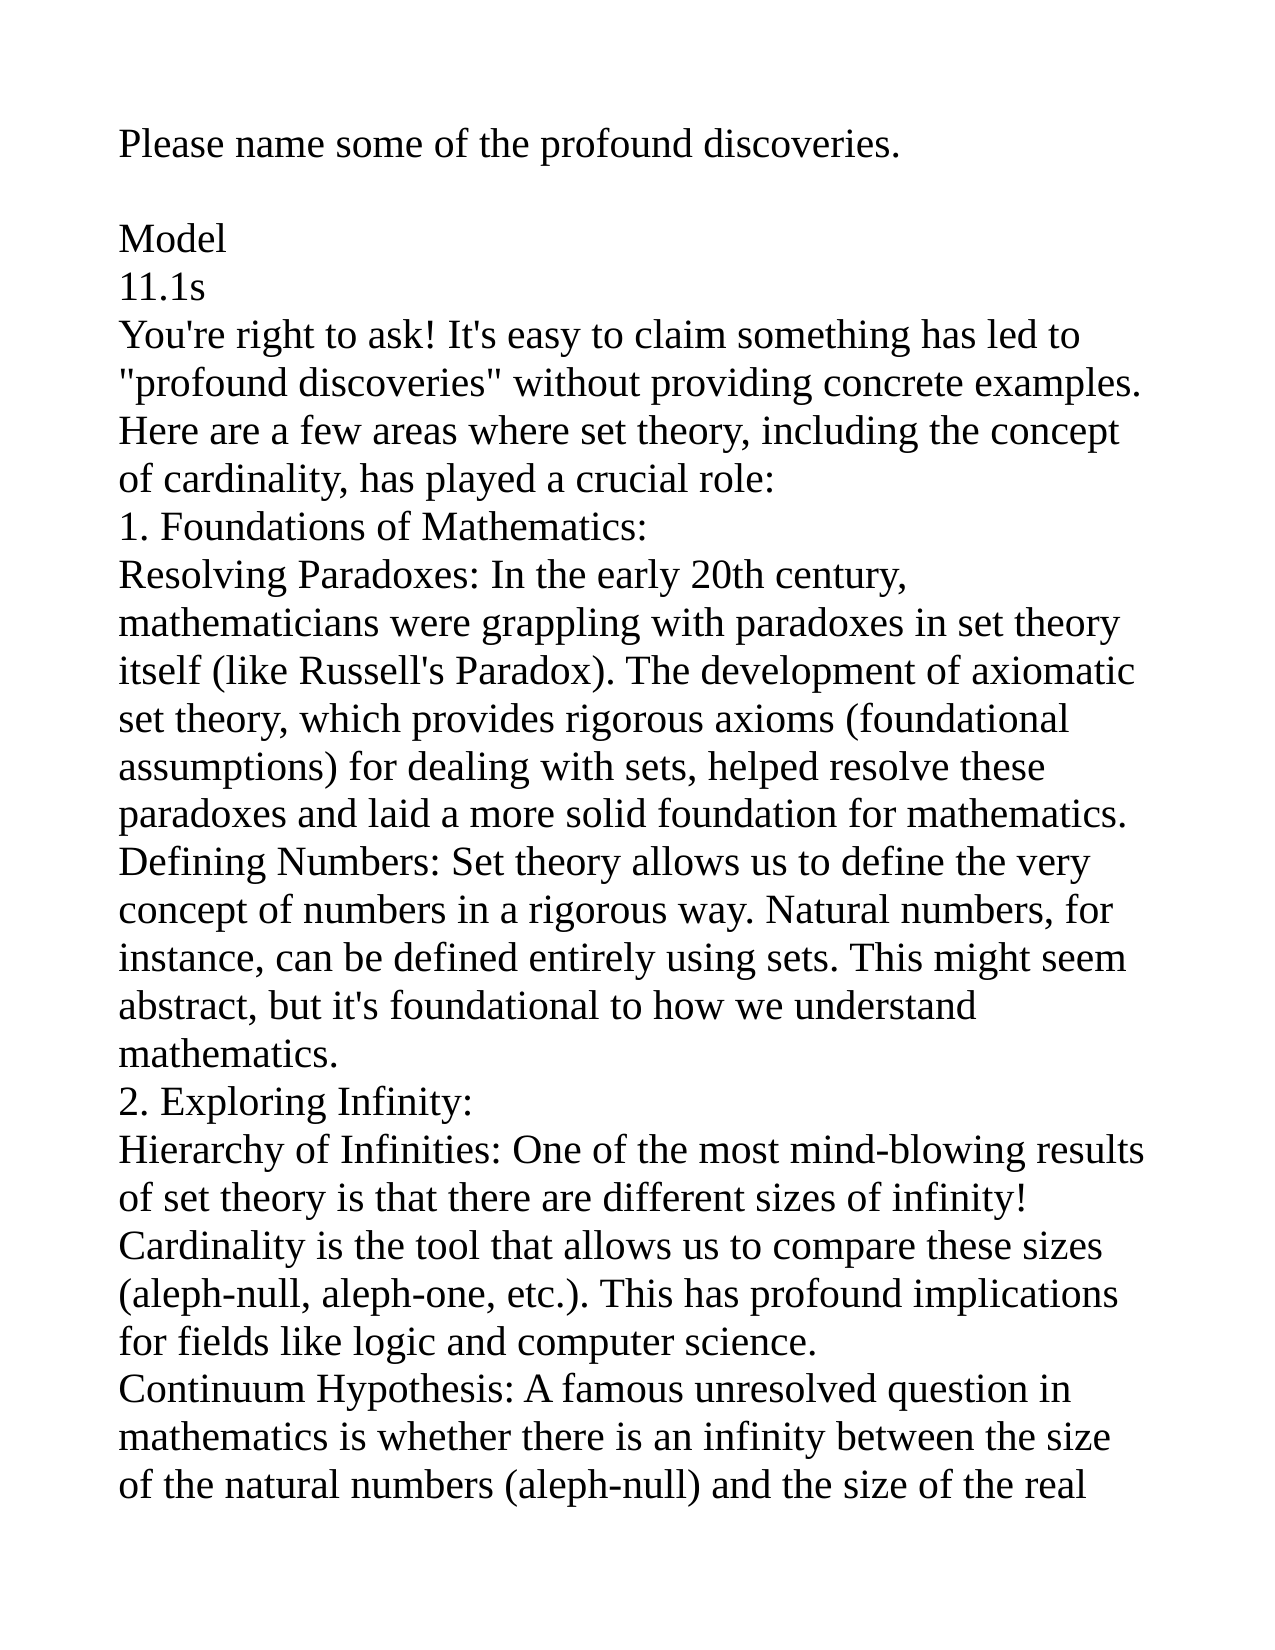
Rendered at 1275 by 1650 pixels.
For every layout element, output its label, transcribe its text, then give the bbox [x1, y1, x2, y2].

text Continuum Hypothesis: A famous unresolved question in mathematics is whether there is an infinity between the size of the natural numbers (aleph-null) and the size of the real [118, 1364, 1157, 1508]
text Resolving Paradoxes: In the early 20th century, mathematicians were grappling with paradoxes in set theory itself (like Russell's Paradox). The development of axiomatic set theory, which provides rigorous axioms (foundational assumptions) for dealing with sets, helped resolve these paradoxes and laid a more solid foundation for mathematics. [118, 549, 1157, 837]
text Model [118, 214, 1157, 262]
text Defining Numbers: Set theory allows us to define the very concept of numbers in a rigorous way. Natural numbers, for instance, can be defined entirely using sets. This might seem abstract, but it's foundational to how we understand mathematics. [118, 837, 1157, 1076]
text 2. Exploring Infinity: [118, 1076, 1157, 1124]
text Please name some of the profound discoveries. [118, 118, 1157, 166]
text You're right to ask! It's easy to claim something has led to "profound discoveries" without providing concrete examples. [118, 310, 1157, 406]
text Hierarchy of Infinities: One of the most mind-blowing results of set theory is that there are different sizes of infinity! Cardinality is the tool that allows us to compare these sizes (aleph-null, aleph-one, etc.). This has profound implications for fields like logic and computer science. [118, 1124, 1157, 1364]
text 11.1s [118, 262, 1157, 310]
text 1. Foundations of Mathematics: [118, 501, 1157, 549]
text Here are a few areas where set theory, including the concept of cardinality, has played a crucial role: [118, 406, 1157, 501]
